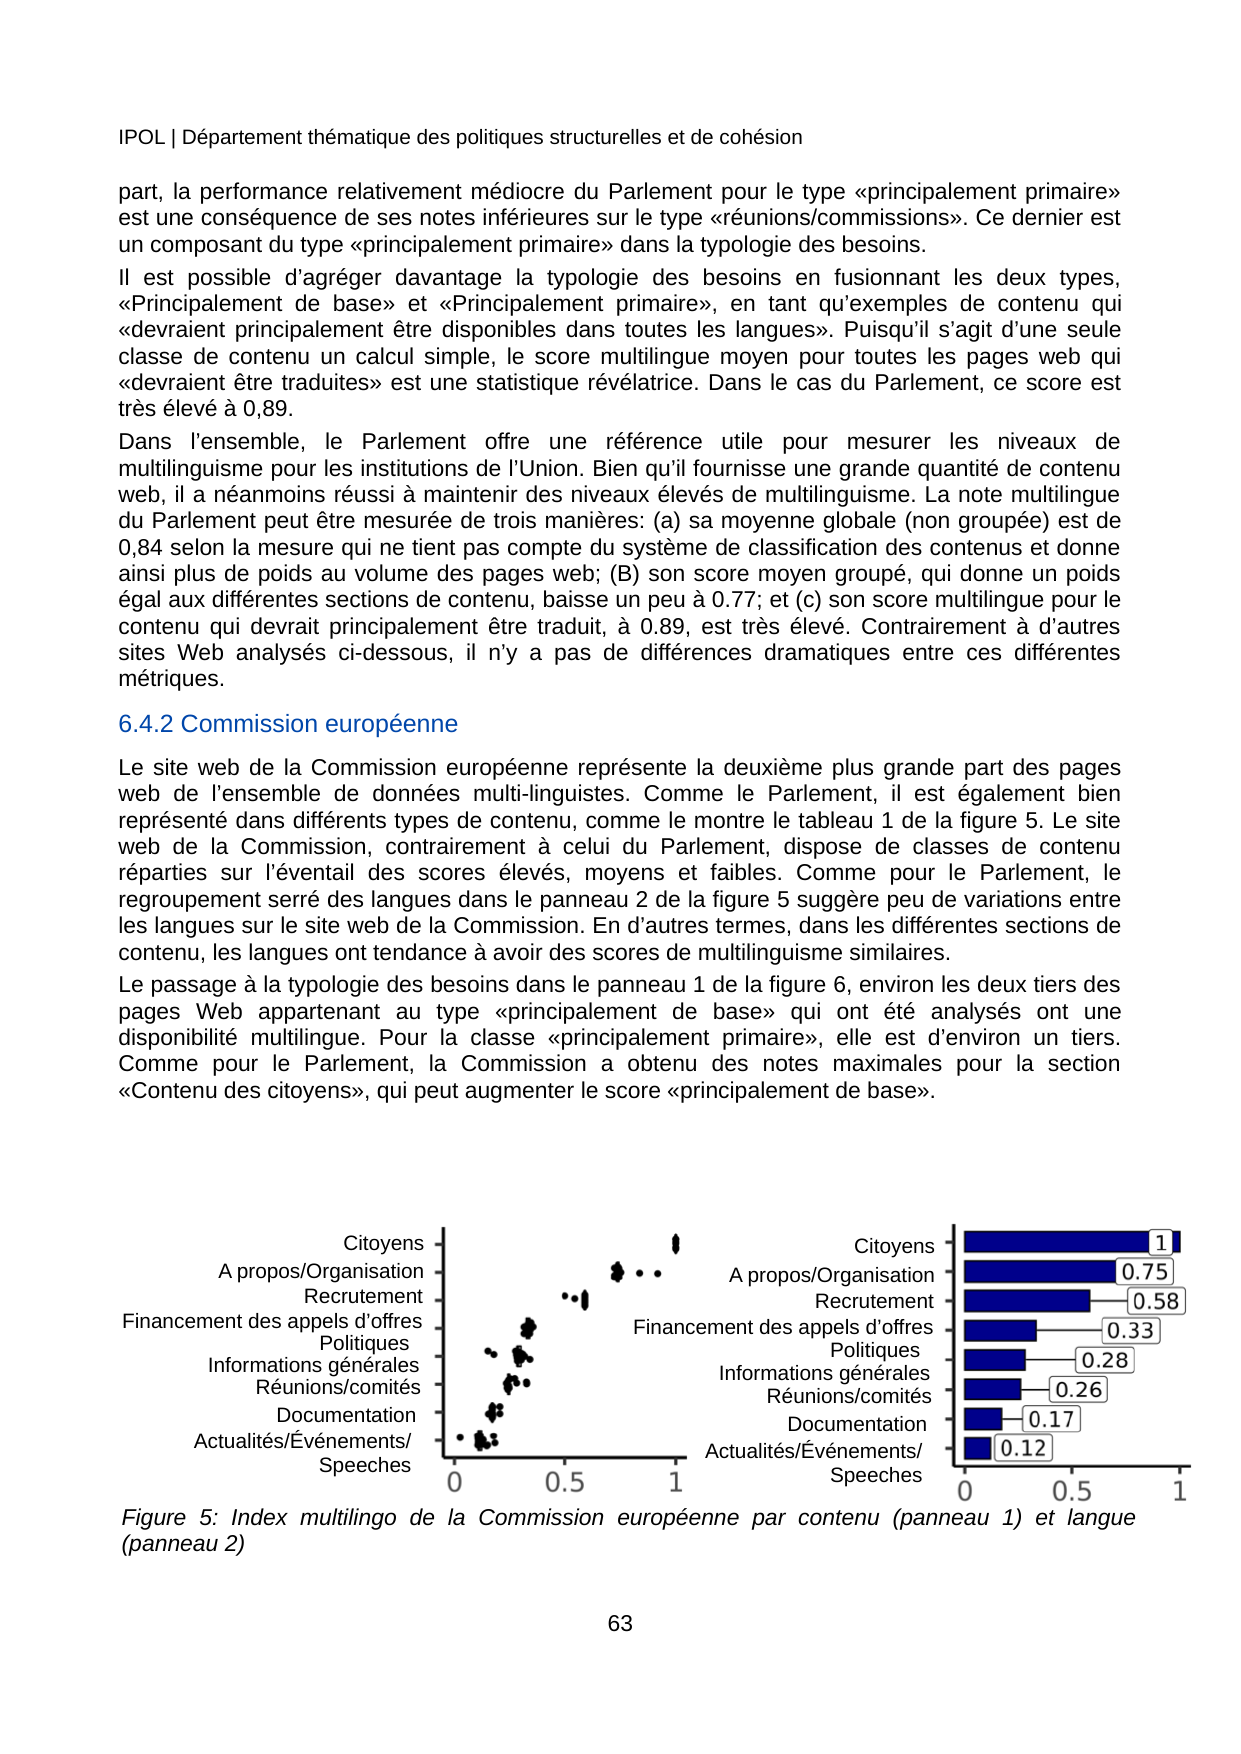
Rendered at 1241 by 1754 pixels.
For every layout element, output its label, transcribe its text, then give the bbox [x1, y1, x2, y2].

text Le site web de la Commission européenne représente la deuxième plus grande part des pages web de l’ensemble de données multi-linguistes. Comme le Parlement, il est également bien représenté dans différents types de contenu, comme le montre le tableau 1 de la figure 5. Le site web de la Commission, contrairement à celui du Parlement, dispose de classes de contenu réparties sur l’éventail des scores élevés, moyens et faibles. Comme pour le Parlement, le regroupement serré des langues dans le panneau 2 de la figure 5 suggère peu de variations entre les langues sur le site web de la Commission. En d’autres termes, dans les différentes sections de contenu, les langues ont tendance à avoir des scores de multilinguisme similaires. [118, 754, 1122, 965]
subtitle 6.4.2 Commission européenne [118, 709, 1122, 738]
text Dans l’ensemble, le Parlement offre une référence utile pour mesurer les niveaux de multilinguisme pour les institutions de l’Union. Bien qu’il fournisse une grande quantité de contenu web, il a néanmoins réussi à maintenir des niveaux élevés de multilinguisme. La note multilingue du Parlement peut être mesurée de trois manières: (a) sa moyenne globale (non groupée) est de 0,84 selon la mesure qui ne tient pas compte du système de classification des contenus et donne ainsi plus de poids au volume des pages web; (B) son score moyen groupé, qui donne un poids égal aux différentes sections de contenu, baisse un peu à 0.77; et (c) son score multilingue pour le contenu qui devrait principalement être traduit, à 0.89, est très élevé. Contrairement à d’autres sites Web analysés ci-dessous, il n’y a pas de différences dramatiques entre ces différentes métriques. [118, 428, 1122, 692]
text Figure 5: Index multilingo de la Commission européenne par contenu (panneau 1) et langue (panneau 2) [121, 1227, 1138, 1556]
text part, la performance relativement médiocre du Parlement pour le type «principalement primaire» est une conséquence de ses notes inférieures sur le type «réunions/commissions». Ce dernier est un composant du type «principalement primaire» dans la typologie des besoins. [118, 178, 1122, 257]
text Le passage à la typologie des besoins dans le panneau 1 de la figure 6, environ les deux tiers des pages Web appartenant au type «principalement de base» qui ont été analysés ont une disponibilité multilingue. Pour la classe «principalement primaire», elle est d’environ un tiers. Comme pour le Parlement, la Commission a obtenu des notes maximales pour la section «Contenu des citoyens», qui peut augmenter le score «principalement de base». [118, 971, 1122, 1103]
picture [429, 1218, 697, 1495]
picture [940, 1213, 1200, 1504]
text Il est possible d’agréger davantage la typologie des besoins en fusionnant les deux types, «Principalement de base» et «Principalement primaire», en tant qu’exemples de contenu qui «devraient principalement être disponibles dans toutes les langues». Puisqu’il s’agit d’une seule classe de contenu un calcul simple, le score multilingue moyen pour toutes les pages web qui «devraient être traduites» est une statistique révélatrice. Dans le cas du Parlement, ce score est très élevé à 0,89. [118, 263, 1122, 422]
